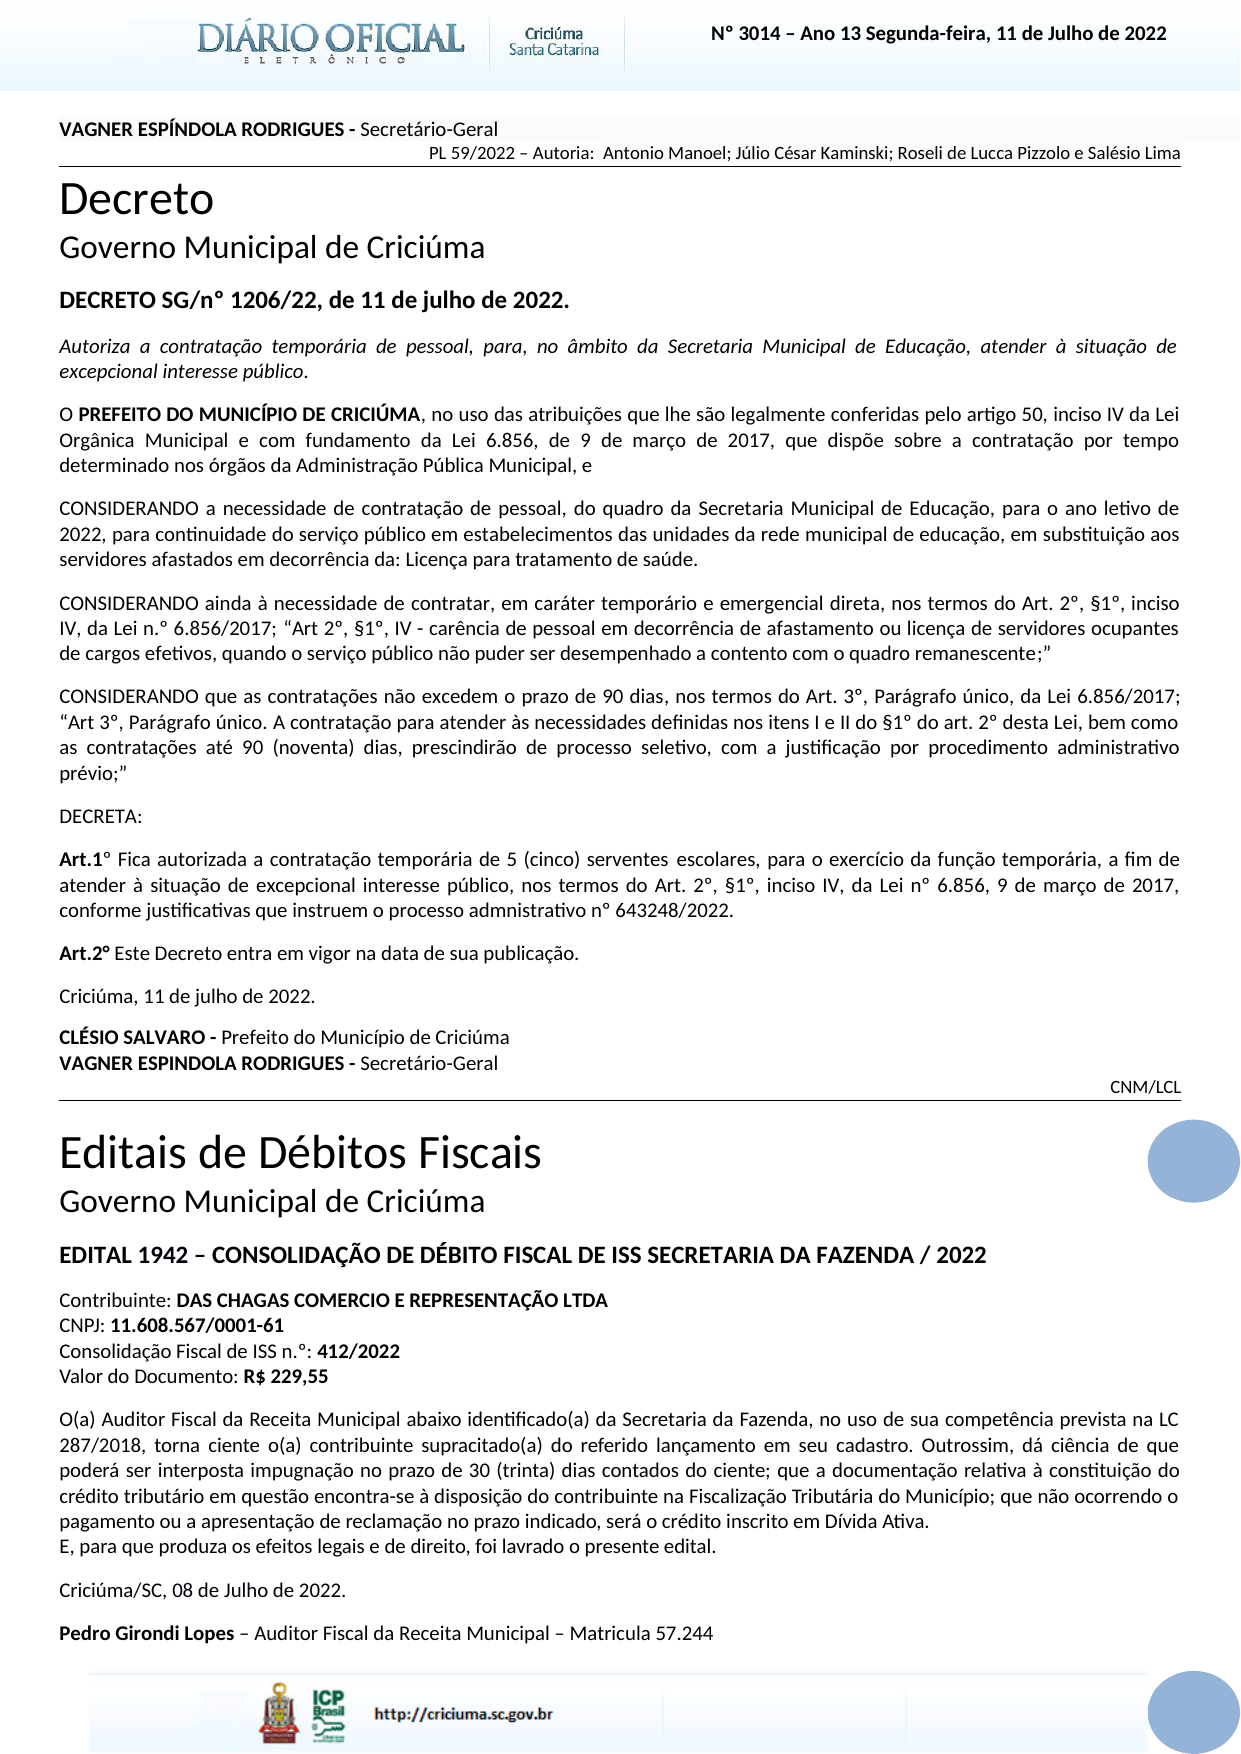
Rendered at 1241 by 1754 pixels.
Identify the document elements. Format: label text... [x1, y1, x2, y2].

text CLÉSIO SALVARO - Prefeito do Município de Criciúma [59, 1024, 1181, 1050]
text O(a) Auditor Fiscal da Receita Municipal abaixo identificado(a) da Secretaria da Fazenda, no uso de sua competência prevista na LC 287/2018, torna ciente o(a) contribuinte supracitado(a) do referido lançamento em seu cadastro. Outrossim, dá ciência de que poderá ser interposta impugnação no prazo de 30 (trinta) dias contados do ciente; que a documentação relativa à constituição do crédito tributário em questão encontra-se à disposição do contribuinte na Fiscalização Tributária do Município; que não ocorrendo o pagamento ou a apresentação de reclamação no prazo indicado, será o crédito inscrito em Dívida Ativa. [59, 1407, 1181, 1534]
text Criciúma, 11 de julho de 2022. [59, 984, 1181, 1009]
text DECRETO SG/nº 1206/22, de 11 de julho de 2022. [59, 284, 1181, 315]
text Editais de Débitos Fiscais [59, 1122, 1175, 1180]
text PL 59/2022 – Autoria: Antonio Manoel; Júlio César Kaminski; Roseli de Lucca Pizzolo e Salésio Lima [59, 141, 1181, 166]
text Valor do Documento: R$ 229,55 [59, 1363, 1181, 1389]
text Criciúma/SC, 08 de Julho de 2022. [59, 1577, 1181, 1602]
text Art.2° Este Decreto entra em vigor na data de sua publicação. [59, 941, 1181, 966]
text Decreto [59, 167, 1181, 226]
text E, para que produza os efeitos legais e de direito, foi lavrado o presente edital. [59, 1534, 1181, 1559]
text O PREFEITO DO MUNICÍPIO DE CRICIÚMA, no uso das atribuições que lhe são legalmente conferidas pelo artigo 50, inciso IV da Lei Orgânica Municipal e com fundamento da Lei 6.856, de 9 de março de 2017, que dispõe sobre a contratação por tempo determinado nos órgãos da Administração Pública Municipal, e [59, 402, 1181, 478]
text VAGNER ESPINDOLA RODRIGUES - Secretário-Geral [59, 1050, 1181, 1075]
text CNPJ: 11.608.567/0001-61 [59, 1312, 1181, 1338]
text Consolidação Fiscal de ISS n.º: 412/2022 [59, 1338, 1181, 1363]
text DECRETA: [59, 803, 1181, 829]
text Governo Municipal de Criciúma [59, 1180, 1181, 1221]
text CONSIDERANDO que as contratações não excedem o prazo de 90 dias, nos termos do Art. 3º, Parágrafo único, da Lei 6.856/2017; “Art 3º, Parágrafo único. A contratação para atender às necessidades definidas nos itens I e II do §1º do art. 2º desta Lei, bem como as contratações até 90 (noventa) dias, prescindirão de processo seletivo, com a justificação por procedimento administrativo prévio;” [59, 684, 1181, 785]
text Autoriza a contratação temporária de pessoal, para, no âmbito da Secretaria Municipal de Educação, atender à situação de excepcional interesse público. [59, 333, 1181, 384]
text Art.1º Fica autorizada a contratação temporária de 5 (cinco) serventes escolares, para o exercício da função temporária, a fim de atender à situação de excepcional interesse público, nos termos do Art. 2º, §1º, inciso IV, da Lei nº 6.856, 9 de março de 2017, conforme justificativas que instruem o processo admnistrativo nº 643248/2022. [59, 846, 1181, 923]
text CNM/LCL [59, 1075, 1181, 1100]
text EDITAL 1942 – CONSOLIDAÇÃO DE DÉBITO FISCAL DE ISS SECRETARIA DA FAZENDA / 2022 [59, 1239, 1181, 1269]
text Contribuinte: DAS CHAGAS COMERCIO E REPRESENTAÇÃO LTDA [59, 1287, 1181, 1312]
text CONSIDERANDO a necessidade de contratação de pessoal, do quadro da Secretaria Municipal de Educação, para o ano letivo de 2022, para continuidade do serviço público em estabelecimentos das unidades da rede municipal de educação, em substituição aos servidores afastados em decorrência da: Licença para tratamento de saúde. [59, 496, 1181, 572]
text CONSIDERANDO ainda à necessidade de contratar, em caráter temporário e emergencial direta, nos termos do Art. 2º, §1º, inciso IV, da Lei n.º 6.856/2017; “Art 2º, §1º, IV - carência de pessoal em decorrência de afastamento ou licença de servidores ocupantes de cargos efetivos, quando o serviço público não puder ser desempenhado a contento com o quadro remanescente;” [59, 590, 1181, 666]
text Governo Municipal de Criciúma [59, 226, 1181, 267]
text Pedro Girondi Lopes – Auditor Fiscal da Receita Municipal – Matricula 57.244 [59, 1620, 1181, 1646]
text VAGNER ESPÍNDOLA RODRIGUES - Secretário-Geral [59, 116, 1240, 141]
